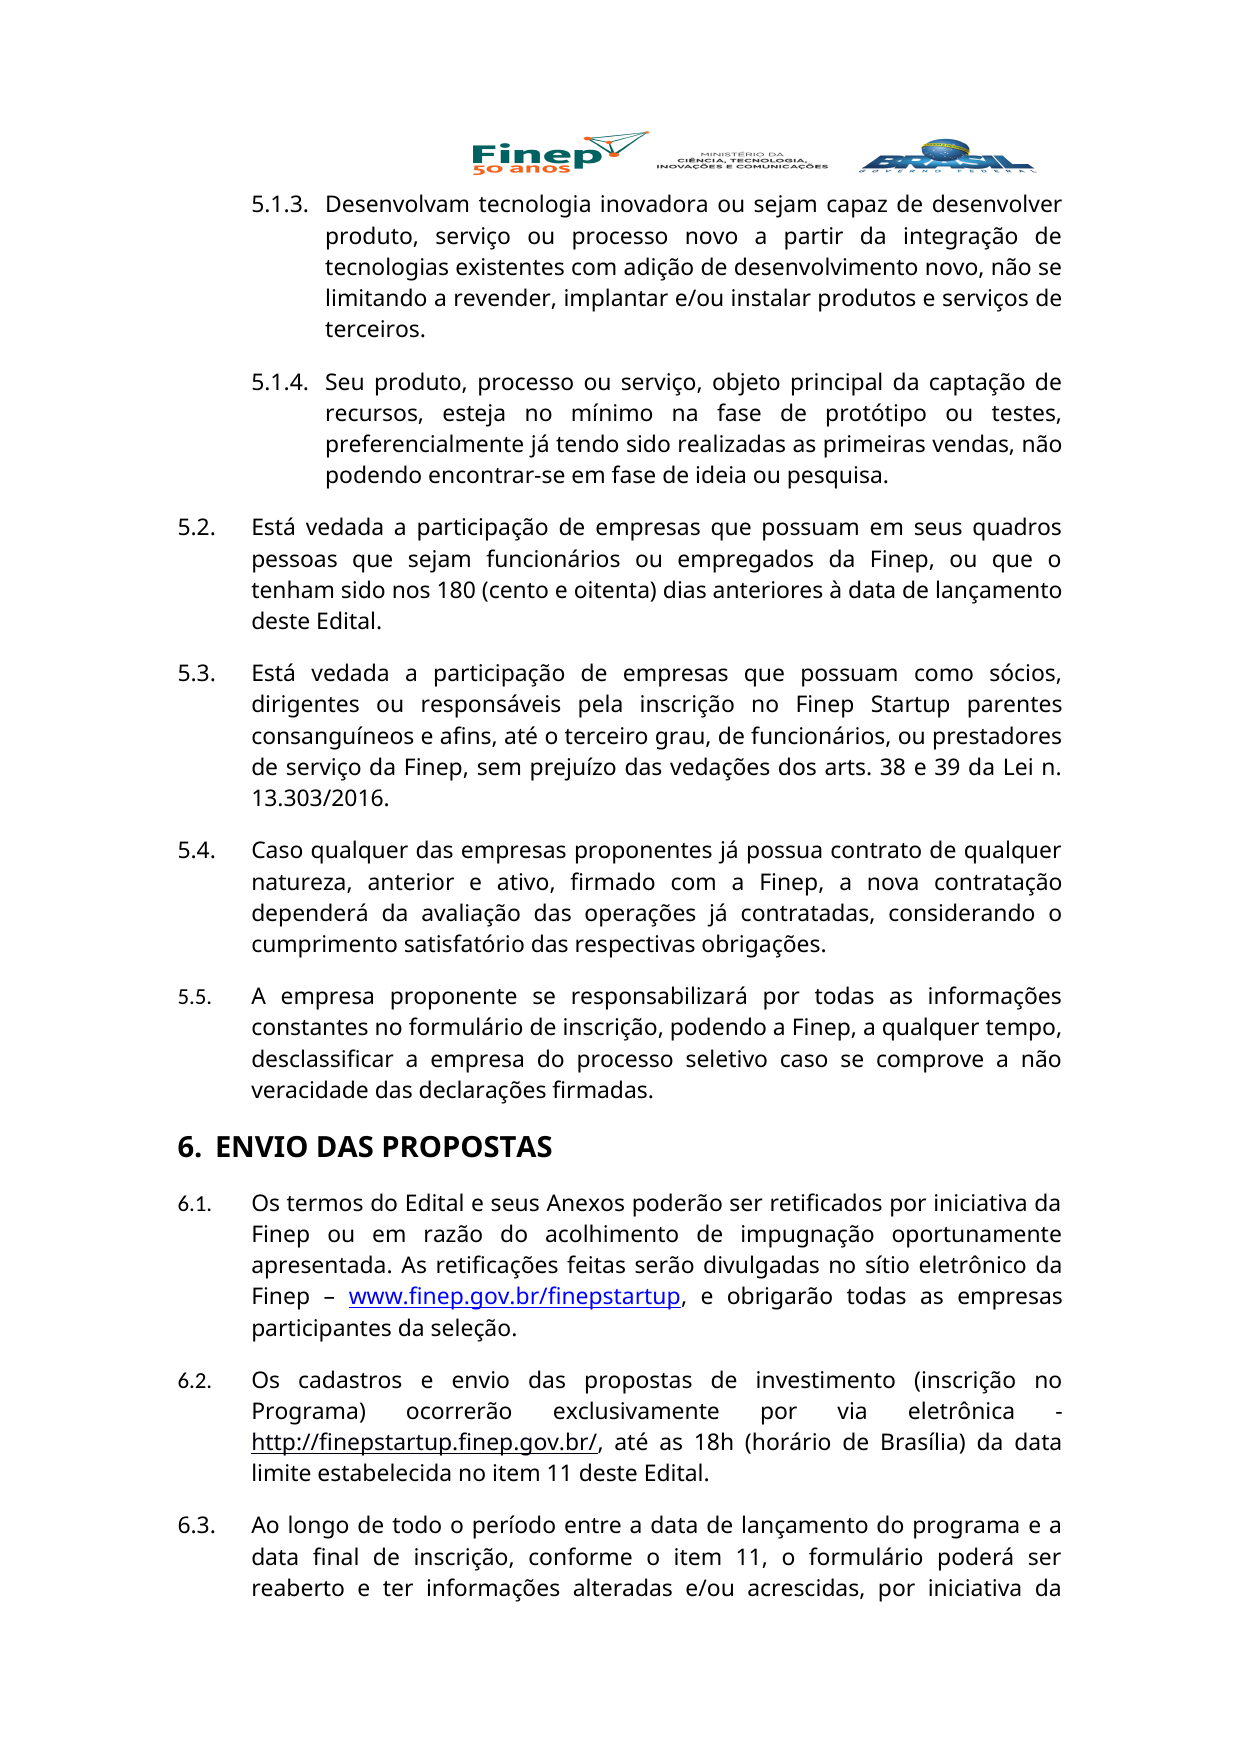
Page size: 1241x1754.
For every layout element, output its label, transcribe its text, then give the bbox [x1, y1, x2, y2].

list Ao longo de todo o período entre a data de lançamento do programa e a data final de inscrição, conforme o item 11, o formulário poderá ser reaberto e ter informações alteradas e/ou acrescidas, por iniciativa da [177, 1509, 1063, 1603]
list Os termos do Edital e seus Anexos poderão ser retificados por iniciativa da Finep ou em razão do acolhimento de impugnação oportunamente apresentada. As retificações feitas serão divulgadas no sítio eletrônico da Finep – www.finep.gov.br/finepstartup, e obrigarão todas as empresas participantes da seleção. [177, 1186, 1063, 1343]
list ENVIO DAS PROPOSTAS [177, 1126, 1063, 1166]
picture [467, 125, 1039, 186]
list A empresa proponente se responsabilizará por todas as informações constantes no formulário de inscrição, podendo a Finep, a qualquer tempo, desclassificar a empresa do processo seletivo caso se comprove a não veracidade das declarações firmadas. [177, 980, 1063, 1105]
list Caso qualquer das empresas proponentes já possua contrato de qualquer natureza, anterior e ativo, firmado com a Finep, a nova contratação dependerá da avaliação das operações já contratadas, considerando o cumprimento satisfatório das respectivas obrigações. [177, 834, 1063, 959]
list Seu produto, processo ou serviço, objeto principal da captação de recursos, esteja no mínimo na fase de protótipo ou testes, preferencialmente já tendo sido realizadas as primeiras vendas, não podendo encontrar-se em fase de ideia ou pesquisa. [251, 366, 1063, 491]
list Está vedada a participação de empresas que possuam como sócios, dirigentes ou responsáveis pela inscrição no Finep Startup parentes consanguíneos e afins, até o terceiro grau, de funcionários, ou prestadores de serviço da Finep, sem prejuízo das vedações dos arts. 38 e 39 da Lei n. 13.303/2016. [177, 657, 1063, 813]
list Está vedada a participação de empresas que possuam em seus quadros pessoas que sejam funcionários ou empregados da Finep, ou que o tenham sido nos 180 (cento e oitenta) dias anteriores à data de lançamento deste Edital. [177, 511, 1063, 636]
list Os cadastros e envio das propostas de investimento (inscrição no Programa) ocorrerão exclusivamente por via eletrônica - http://finepstartup.finep.gov.br/, até as 18h (horário de Brasília) da data limite estabelecida no item 11 deste Edital. [177, 1363, 1063, 1488]
list Desenvolvam tecnologia inovadora ou sejam capaz de desenvolver produto, serviço ou processo novo a partir da integração de tecnologias existentes com adição de desenvolvimento novo, não se limitando a revender, implantar e/ou instalar produtos e serviços de terceiros. [251, 188, 1063, 345]
